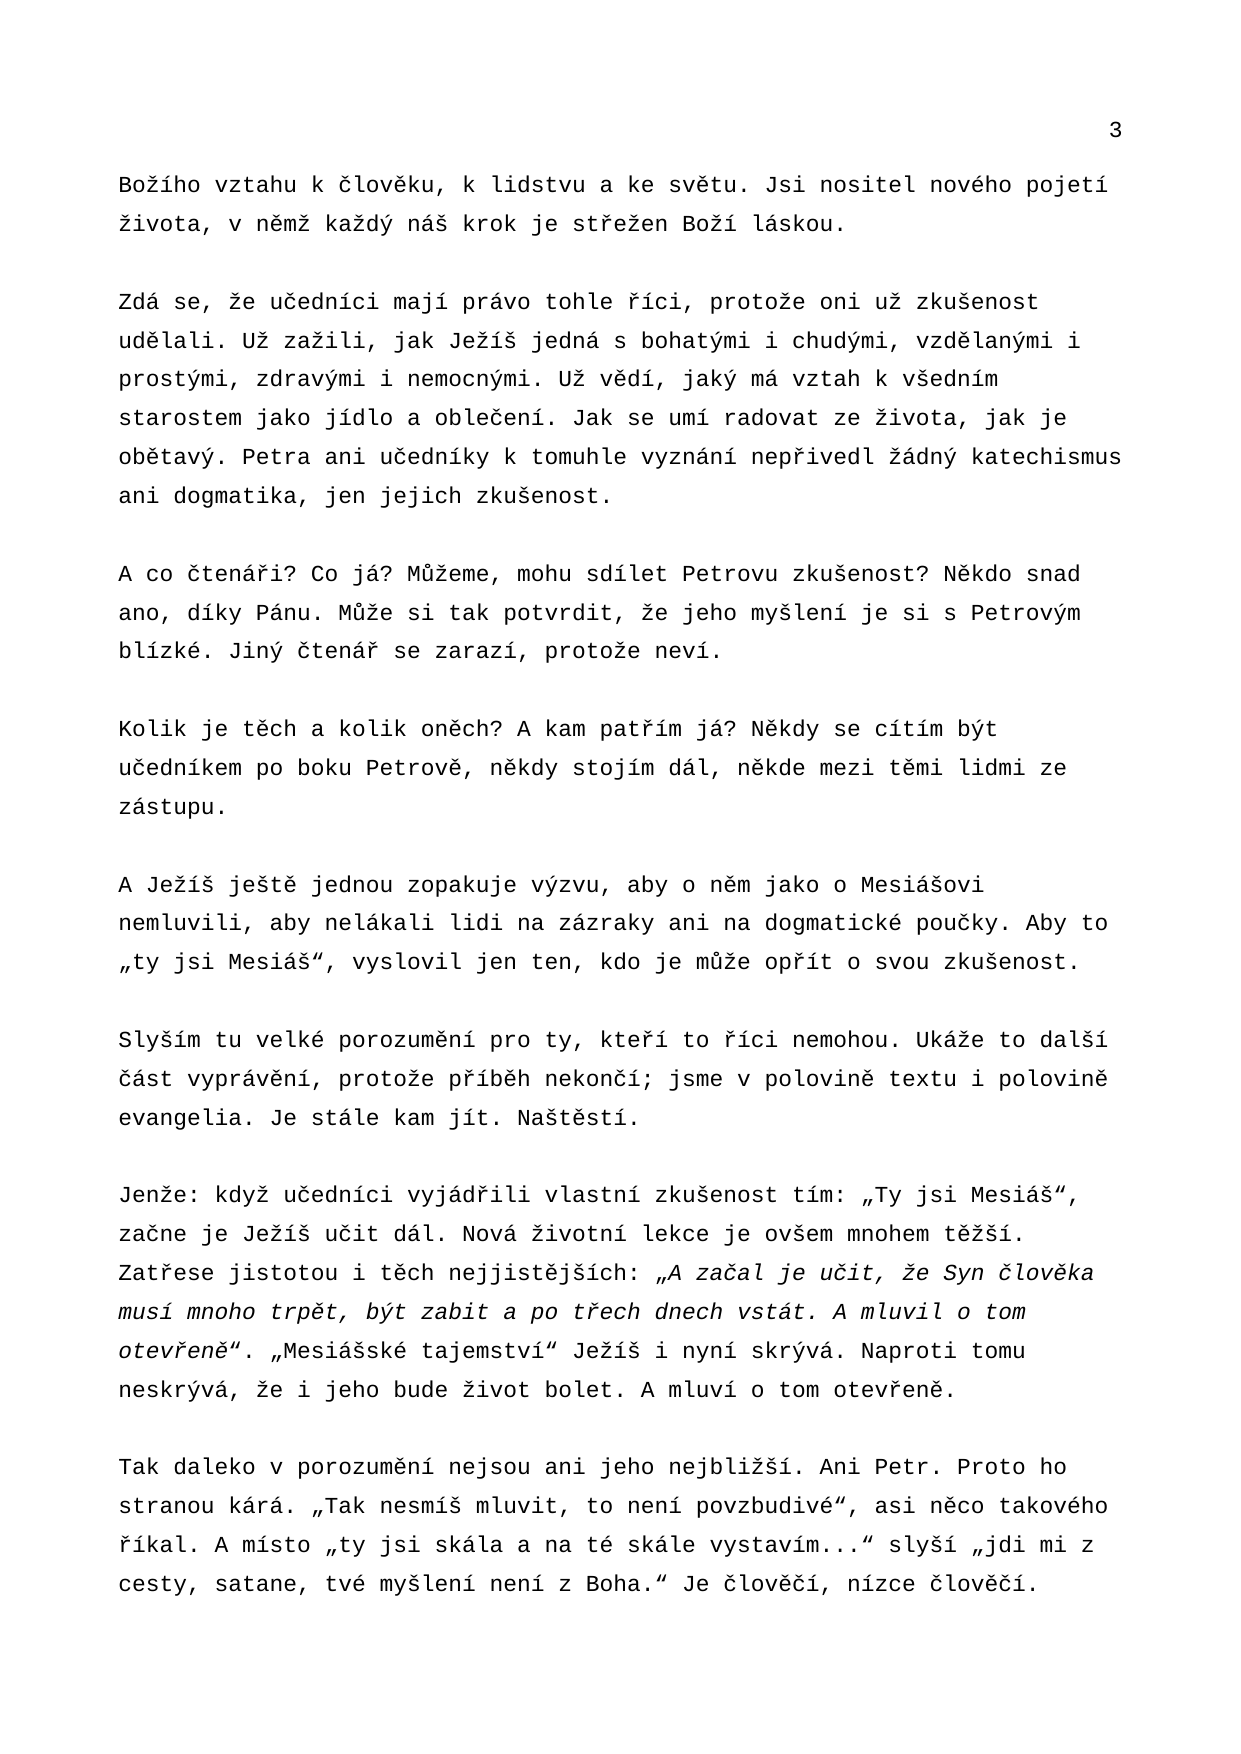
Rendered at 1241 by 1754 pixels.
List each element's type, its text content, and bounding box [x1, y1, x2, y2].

text Božího vztahu k člověku, k lidstvu a ke světu. Jsi nositel nového pojetí života, v němž každý náš krok je střežen Boží láskou. [118, 173, 1122, 238]
text Kolik je těch a kolik oněch? A kam patřím já? Někdy se cítím být učedníkem po boku Petrově, někdy stojím dál, někde mezi těmi lidmi ze zástupu. [118, 717, 1122, 821]
text Zdá se, že učedníci mají právo tohle říci, protože oni už zkušenost udělali. Už zažili, jak Ježíš jedná s bohatými i chudými, vzdělanými i prostými, zdravými i nemocnými. Už vědí, jaký má vztah k všedním starostem jako jídlo a oblečení. Jak se umí radovat ze života, jak je obětavý. Petra ani učedníky k tomuhle vyznání nepřivedl žádný katechismus ani dogmatika, jen jejich zkušenost. [118, 290, 1122, 510]
text Slyším tu velké porozumění pro ty, kteří to říci nemohou. Ukáže to další část vyprávění, protože příběh nekončí; jsme v polovině textu i polovině evangelia. Je stále kam jít. Naštěstí. [118, 1028, 1122, 1132]
text Jenže: když učedníci vyjádřili vlastní zkušenost tím: „Ty jsi Mesiáš“, začne je Ježíš učit dál. Nová životní lekce je ovšem mnohem těžší. Zatřese jistotou i těch nejjistějších: „A začal je učit, že Syn člověka musí mnoho trpět, být zabit a po třech dnech vstát. A mluvil o tom otevřeně“. „Mesiášské tajemství“ Ježíš i nyní skrývá. Naproti tomu neskrývá, že i jeho bude život bolet. A mluví o tom otevřeně. [118, 1184, 1122, 1404]
text A co čtenáři? Co já? Můžeme, mohu sdílet Petrovu zkušenost? Někdo snad ano, díky Pánu. Může si tak potvrdit, že jeho myšlení je si s Petrovým blízké. Jiný čtenář se zarazí, protože neví. [118, 562, 1122, 666]
text Tak daleko v porozumění nejsou ani jeho nejbližší. Ani Petr. Proto ho stranou kárá. „Tak nesmíš mluvit, to není povzbudivé“, asi něco takového říkal. A místo „ty jsi skála a na té skále vystavím...“ slyší „jdi mi z cesty, satane, tvé myšlení není z Boha.“ Je člověčí, nízce člověčí. [118, 1456, 1122, 1598]
text A Ježíš ještě jednou zopakuje výzvu, aby o něm jako o Mesiášovi nemluvili, aby nelákali lidi na zázraky ani na dogmatické poučky. Aby to „ty jsi Mesiáš“, vyslovil jen ten, kdo je může opřít o svou zkušenost. [118, 873, 1122, 977]
